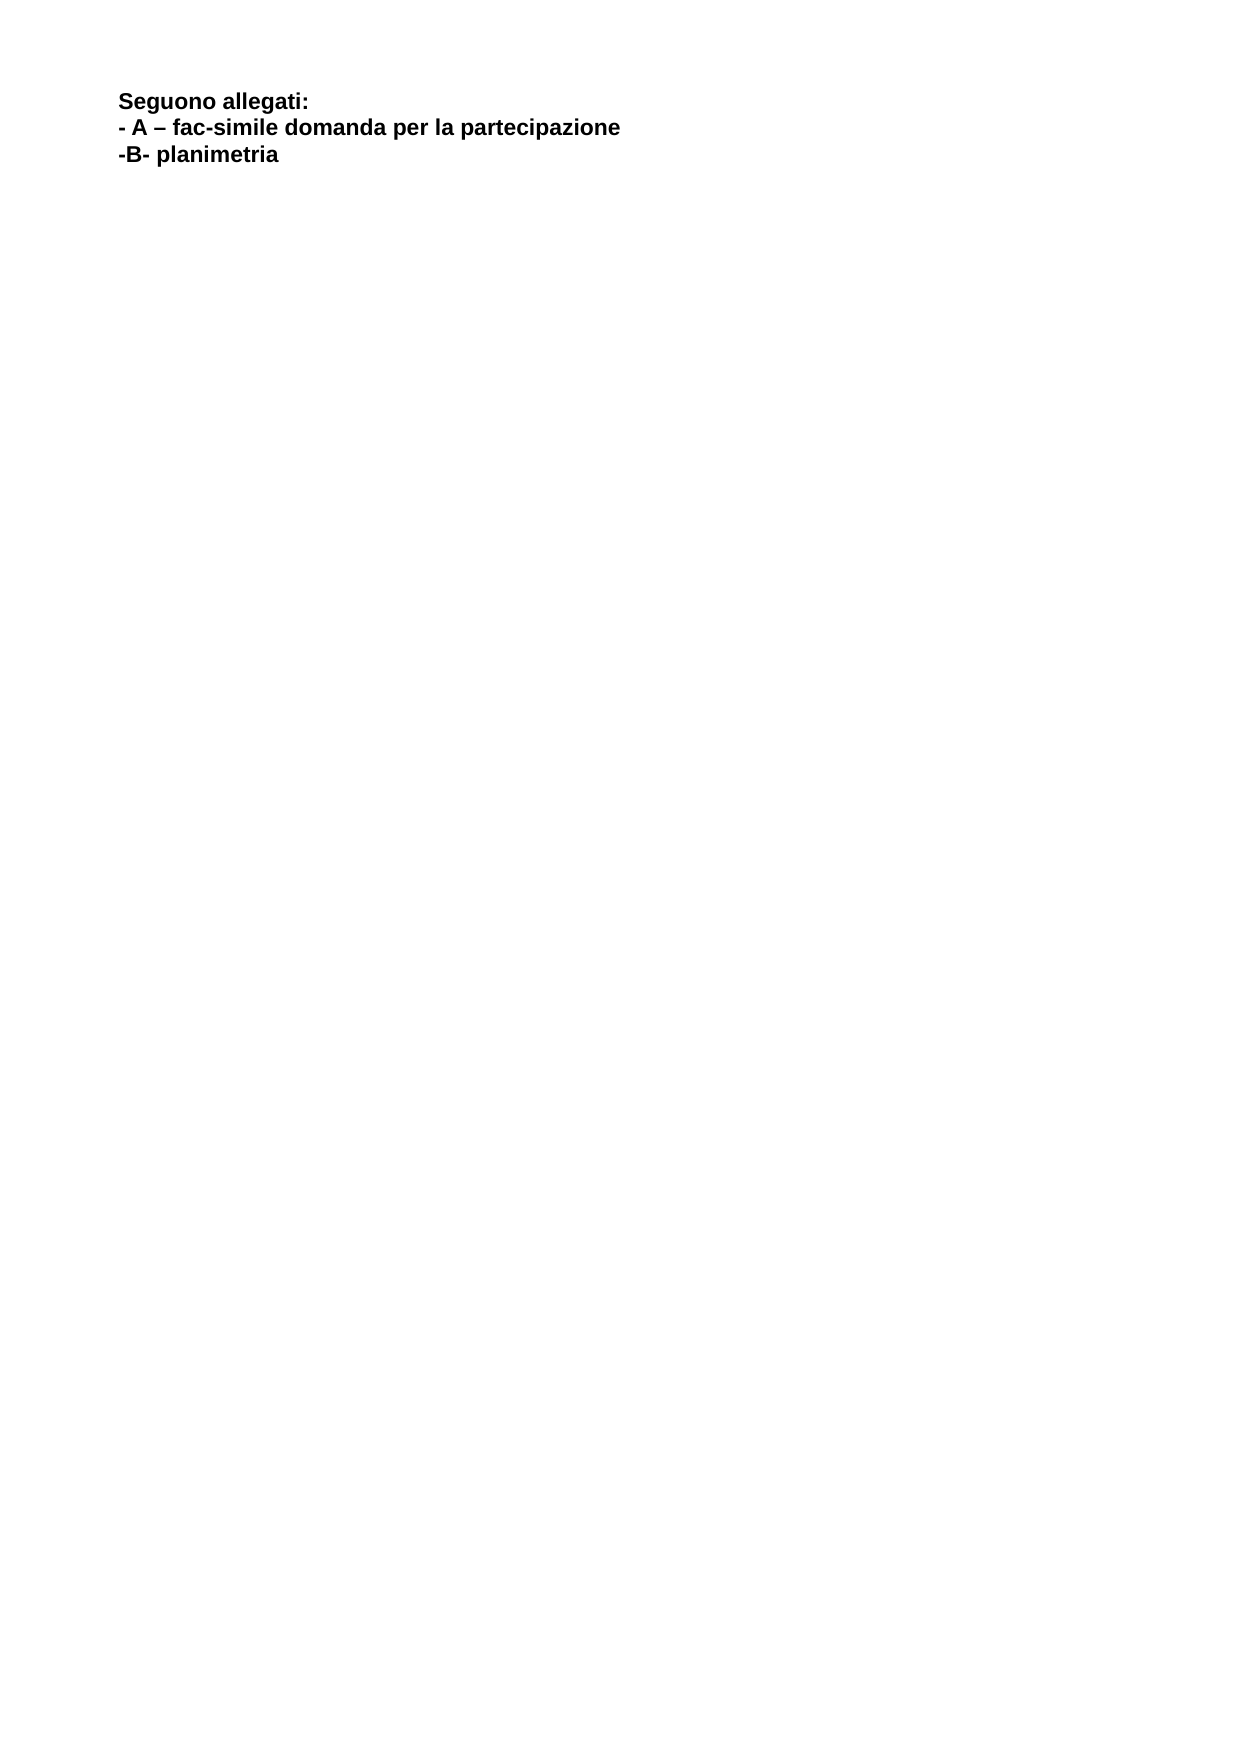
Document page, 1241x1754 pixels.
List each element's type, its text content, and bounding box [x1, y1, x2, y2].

text - A – fac-simile domanda per la partecipazione [118, 114, 1122, 141]
text Seguono allegati: [118, 88, 1122, 114]
text -B- planimetria [118, 141, 1122, 167]
